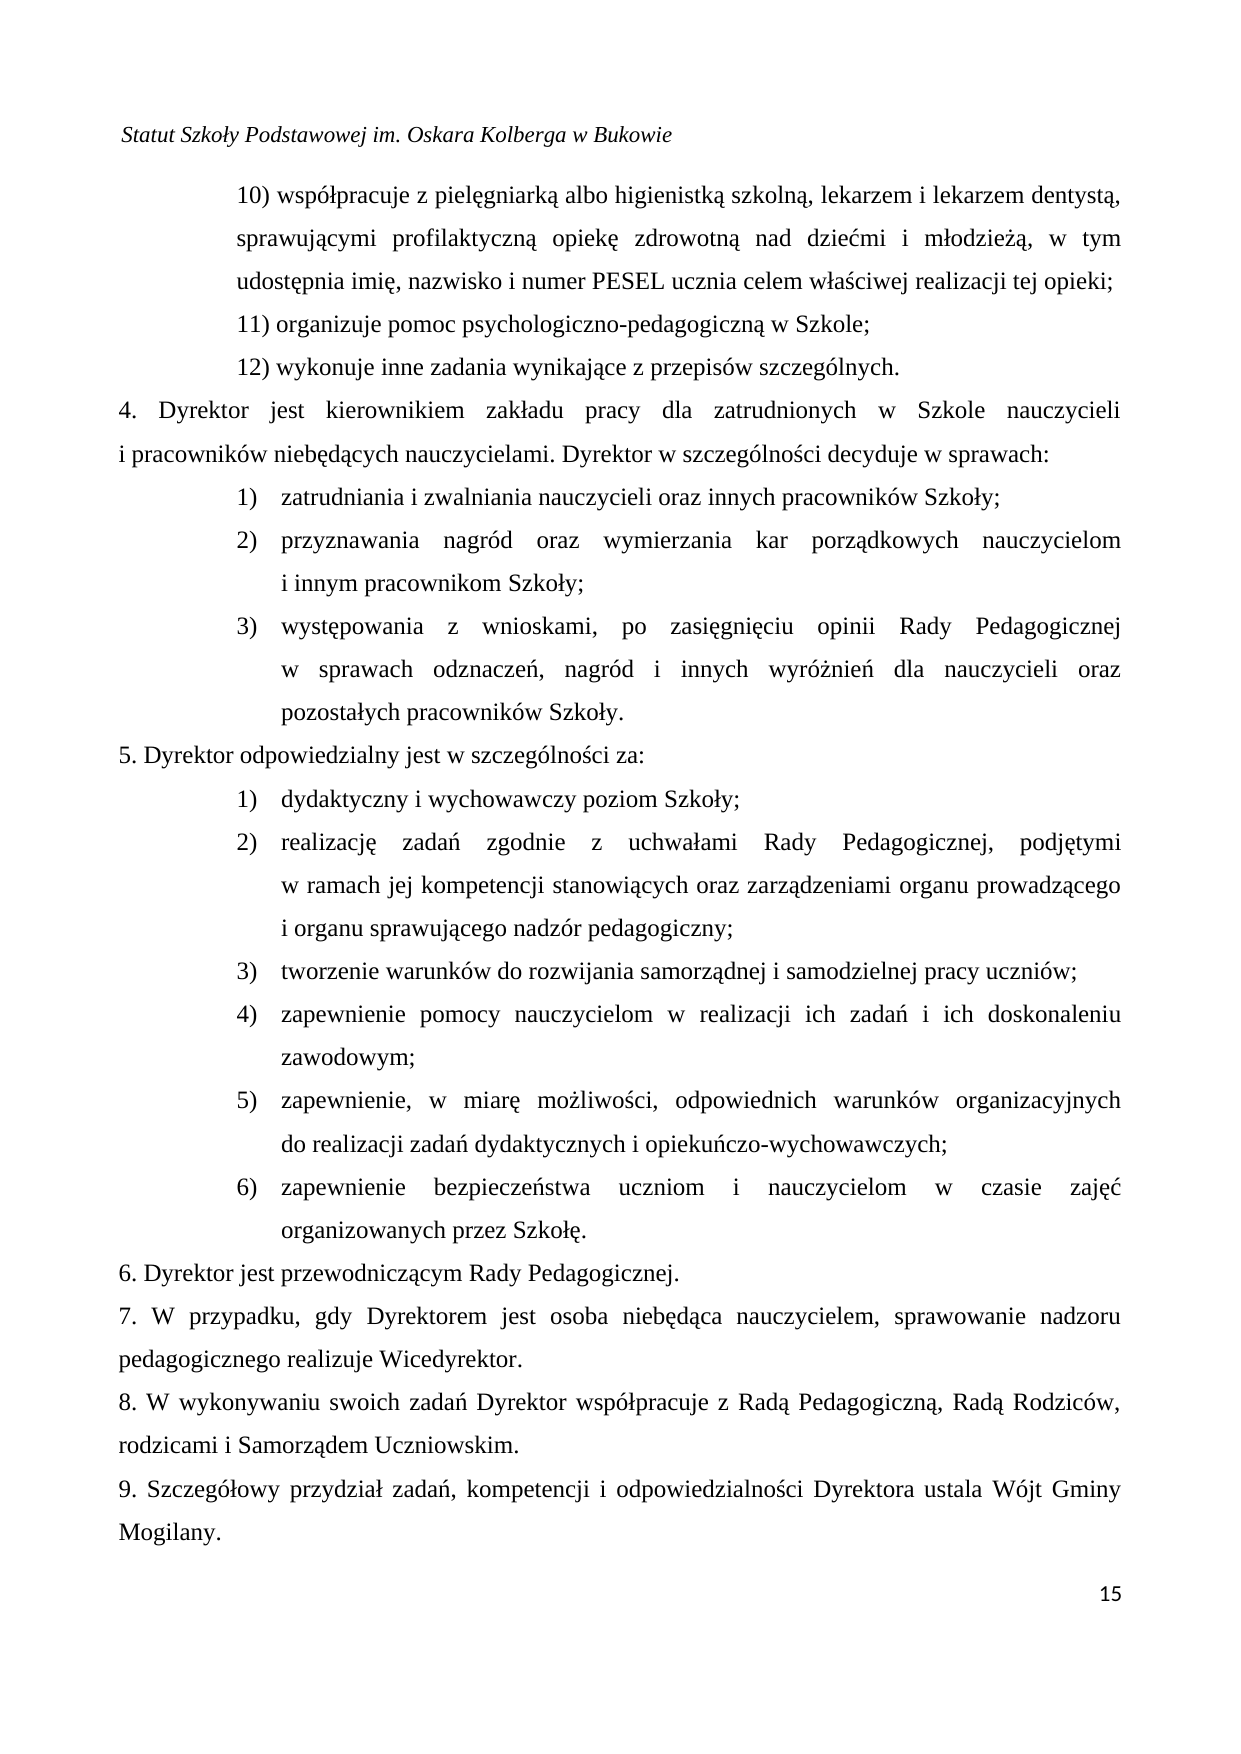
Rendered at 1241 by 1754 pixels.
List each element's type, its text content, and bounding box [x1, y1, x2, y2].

list 6. Dyrektor jest przewodniczącym Rady Pedagogicznej. [118, 1258, 1122, 1287]
list 11) organizuje pomoc psychologiczno-pedagogiczną w Szkole; [236, 309, 1122, 338]
list zatrudniania i zwalniania nauczycieli oraz innych pracowników Szkoły; [236, 482, 1122, 511]
list przyznawania nagród oraz wymierzania kar porządkowych nauczycielom i innym pracownikom Szkoły; [236, 525, 1122, 597]
list 9. Szczegółowy przydział zadań, kompetencji i odpowiedzialności Dyrektora ustala Wójt Gminy Mogilany. [118, 1474, 1122, 1546]
list 12) wykonuje inne zadania wynikające z przepisów szczególnych. [236, 352, 1122, 381]
list 8. W wykonywaniu swoich zadań Dyrektor współpracuje z Radą Pedagogiczną, Radą Rodziców, rodzicami i Samorządem Uczniowskim. [118, 1387, 1122, 1459]
list zapewnienie bezpieczeństwa uczniom i nauczycielom w czasie zajęć organizowanych przez Szkołę. [236, 1172, 1122, 1244]
list zapewnienie pomocy nauczycielom w realizacji ich zadań i ich doskonaleniu zawodowym; [236, 999, 1122, 1071]
list 5. Dyrektor odpowiedzialny jest w szczególności za: [118, 741, 1122, 769]
list tworzenie warunków do rozwijania samorządnej i samodzielnej pracy uczniów; [236, 956, 1122, 985]
list dydaktyczny i wychowawczy poziom Szkoły; [236, 784, 1122, 812]
list 10) współpracuje z pielęgniarką albo higienistką szkolną, lekarzem i lekarzem dentystą, sprawującymi profilaktyczną opiekę zdrowotną nad dziećmi i młodzieżą, w tym udostępnia imię, nazwisko i numer PESEL ucznia celem właściwej realizacji tej opieki; [236, 180, 1122, 295]
list występowania z wnioskami, po zasięgnięciu opinii Rady Pedagogicznej w sprawach odznaczeń, nagród i innych wyróżnień dla nauczycieli oraz pozostałych pracowników Szkoły. [236, 611, 1122, 726]
list zapewnienie, w miarę możliwości, odpowiednich warunków organizacyjnych do realizacji zadań dydaktycznych i opiekuńczo-wychowawczych; [236, 1086, 1122, 1157]
list 7. W przypadku, gdy Dyrektorem jest osoba niebędąca nauczycielem, sprawowanie nadzoru pedagogicznego realizuje Wicedyrektor. [118, 1301, 1122, 1373]
list realizację zadań zgodnie z uchwałami Rady Pedagogicznej, podjętymi w ramach jej kompetencji stanowiących oraz zarządzeniami organu prowadzącego i organu sprawującego nadzór pedagogiczny; [236, 827, 1122, 942]
list 4. Dyrektor jest kierownikiem zakładu pracy dla zatrudnionych w Szkole nauczycieli i pracowników niebędących nauczycielami. Dyrektor w szczególności decyduje w sprawach: [118, 396, 1122, 467]
